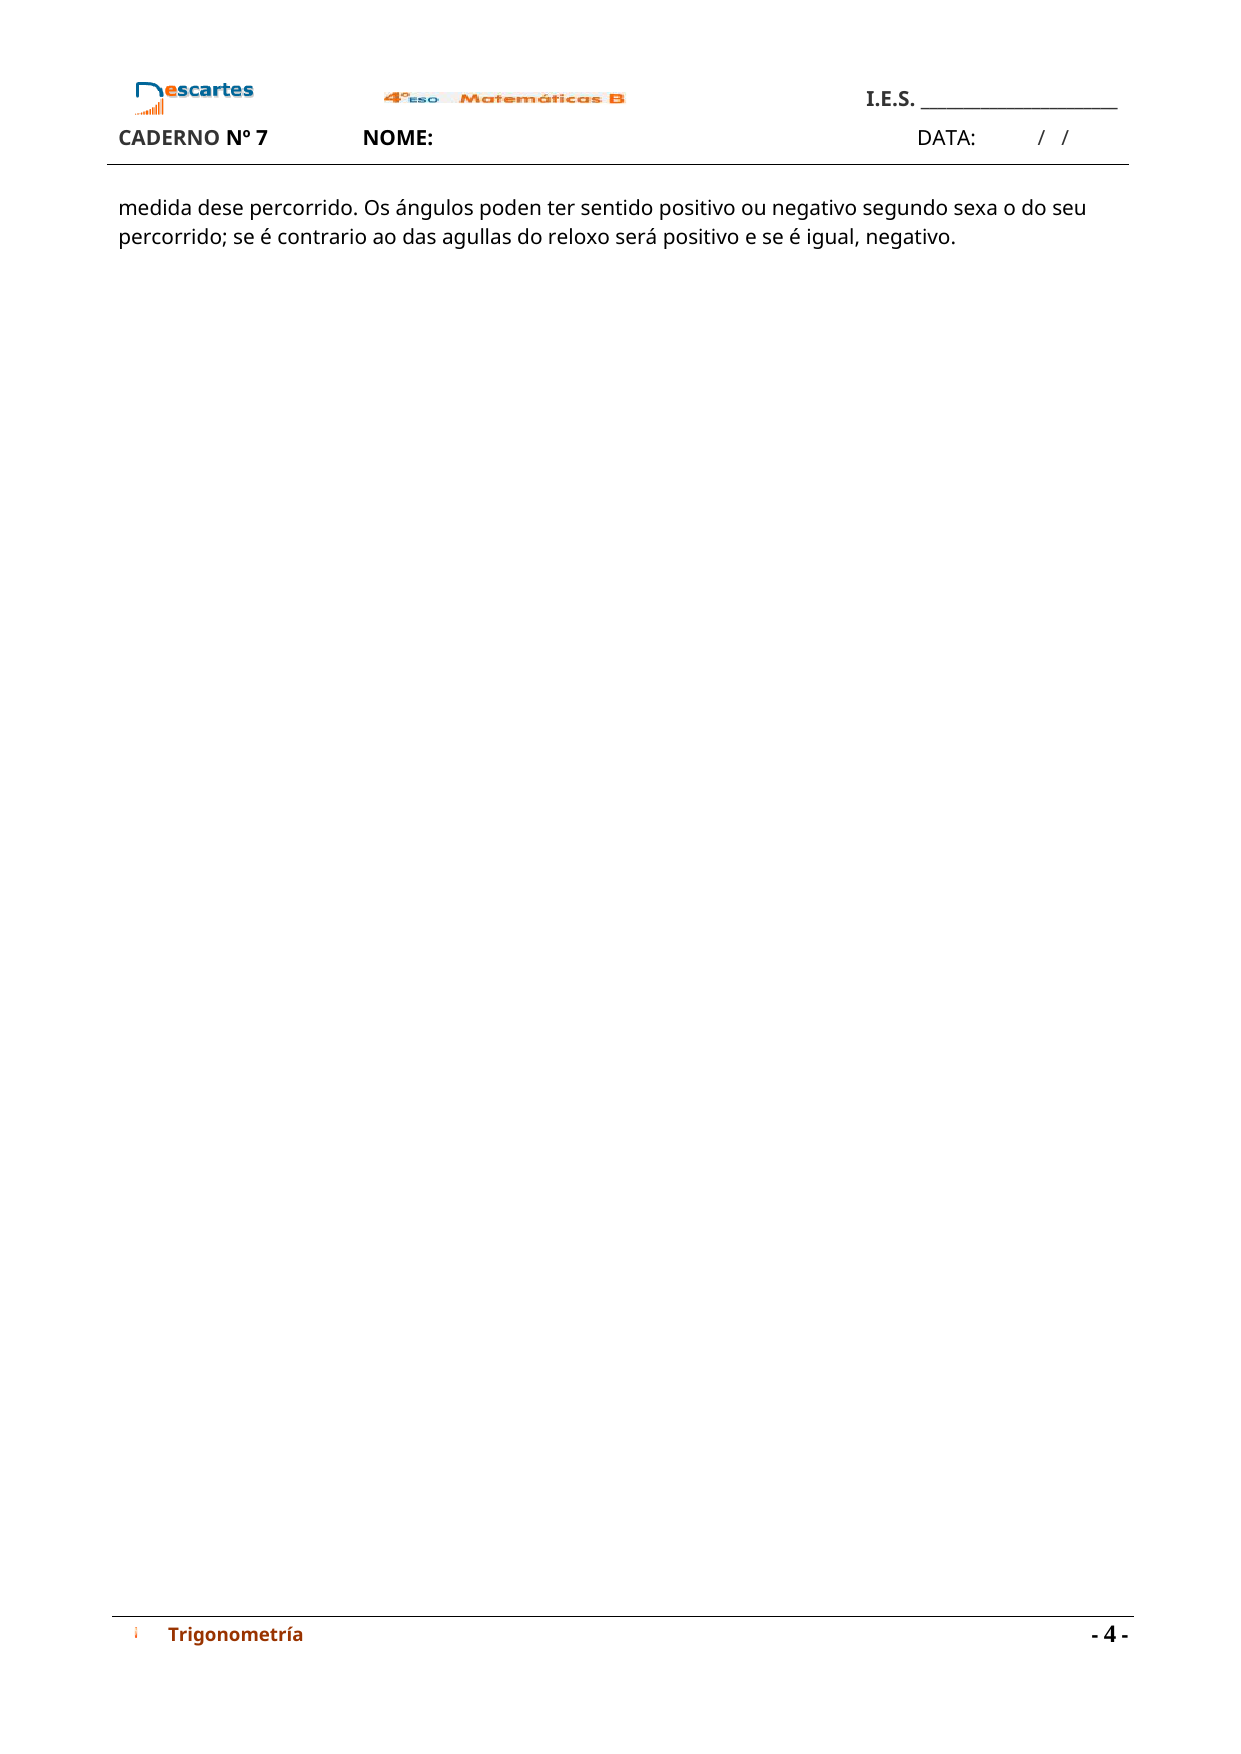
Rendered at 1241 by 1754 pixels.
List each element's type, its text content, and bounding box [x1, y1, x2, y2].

text medida dese percorrido. Os ángulos poden ter sentido positivo ou negativo segundo sexa o do seu percorrido; se é contrario ao das agullas do reloxo será positivo e se é igual, negativo. [118, 193, 1122, 250]
picture [134, 82, 257, 115]
picture [134, 1626, 138, 1638]
picture [384, 92, 627, 105]
